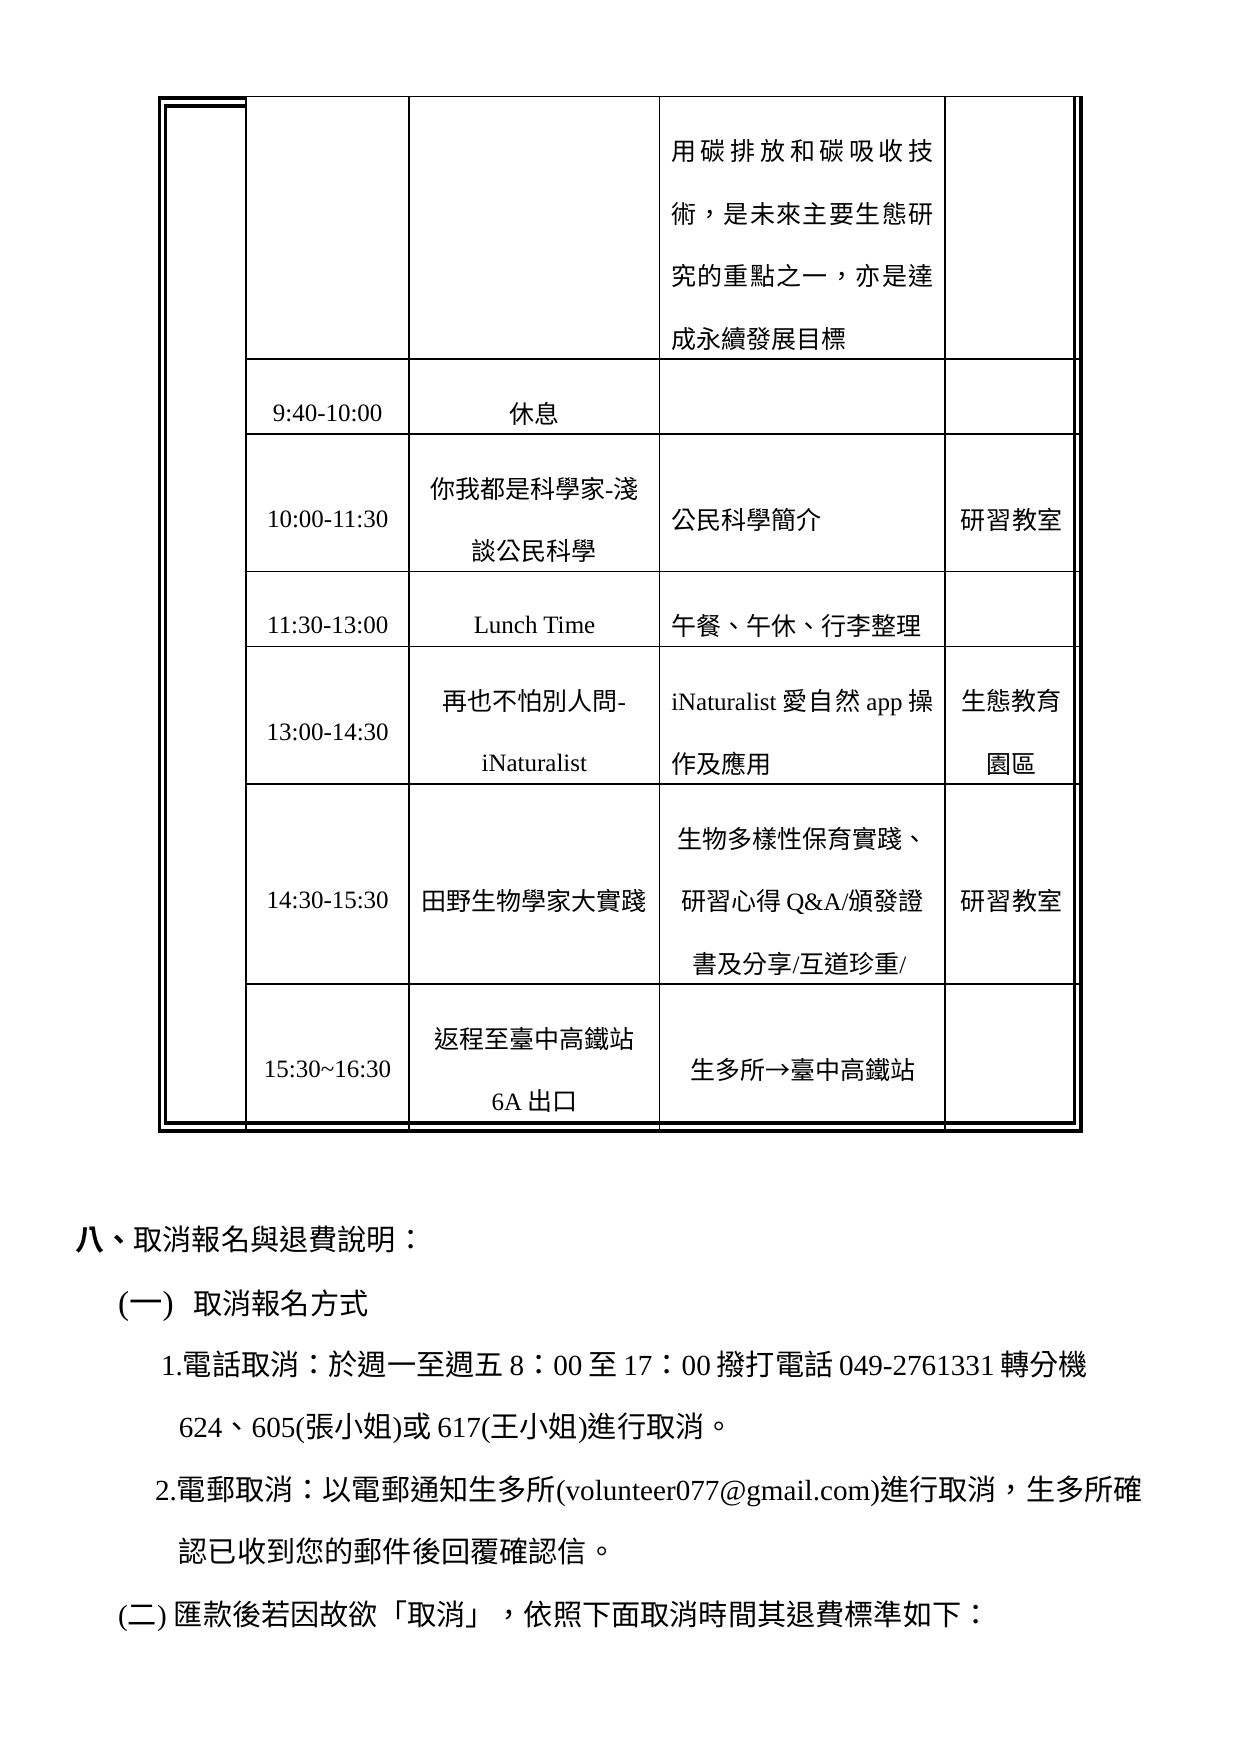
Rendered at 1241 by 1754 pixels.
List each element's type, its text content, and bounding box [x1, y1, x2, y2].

table_cell 田野生物學家大實踐 [410, 785, 659, 983]
table_cell [162, 100, 245, 1121]
table_cell 公民科學簡介 [660, 435, 944, 571]
table_cell [660, 360, 944, 433]
table_cell [247, 97, 408, 358]
table_cell 9:40-10:00 [247, 360, 408, 433]
text 1.電話取消：於週一至週五8：00至17：00撥打電話049-2761331轉分機624、605(張小姐)或617(王小姐)進行取消。 [161, 1321, 1165, 1446]
text (二) 匯款後若因故欲「取消」，依照下面取消時間其退費標準如下： [118, 1571, 1165, 1633]
table_cell iNaturalist愛自然app操作及應用 [660, 647, 944, 783]
table_cell 14:30-15:30 [247, 785, 408, 983]
table_cell 15:30~16:30 [247, 985, 408, 1121]
table_cell [410, 97, 659, 358]
table_cell [946, 360, 1073, 433]
table_cell 休息 [410, 360, 659, 433]
table_cell 研習教室 [946, 785, 1073, 983]
table_cell 10:00-11:30 [247, 435, 408, 571]
table_cell 午餐、午休、行李整理 [660, 572, 944, 646]
table_cell 返程至臺中高鐵站6A出口 [410, 985, 659, 1121]
table_cell 生態教育園區 [946, 647, 1073, 783]
table_cell 生多所→臺中高鐵站 [660, 985, 944, 1121]
table_cell Lunch Time [410, 572, 659, 646]
table_cell 生物多樣性保育實踐、研習心得Q&A/頒發證書及分享/互道珍重/ [660, 785, 944, 983]
list 取消報名方式 [118, 1258, 1165, 1321]
table_cell 13:00-14:30 [247, 647, 408, 783]
table_cell 11:30-13:00 [247, 572, 408, 646]
text 2.電郵取消：以電郵通知生多所(volunteer077@gmail.com)進行取消，生多所確認已收到您的郵件後回覆確認信。 [155, 1446, 1165, 1571]
table_cell [946, 97, 1073, 358]
table_cell 再也不怕別人問-iNaturalist [410, 647, 659, 783]
table_cell 用碳排放和碳吸收技術，是未來主要生態研究的重點之一，亦是達成永續發展目標 [660, 97, 944, 358]
table_cell [946, 985, 1073, 1121]
table_cell 研習教室 [946, 435, 1073, 571]
table_cell [946, 572, 1073, 646]
table_cell 你我都是科學家-淺談公民科學 [410, 435, 659, 571]
text 八、取消報名與退費說明： [75, 1196, 1165, 1258]
